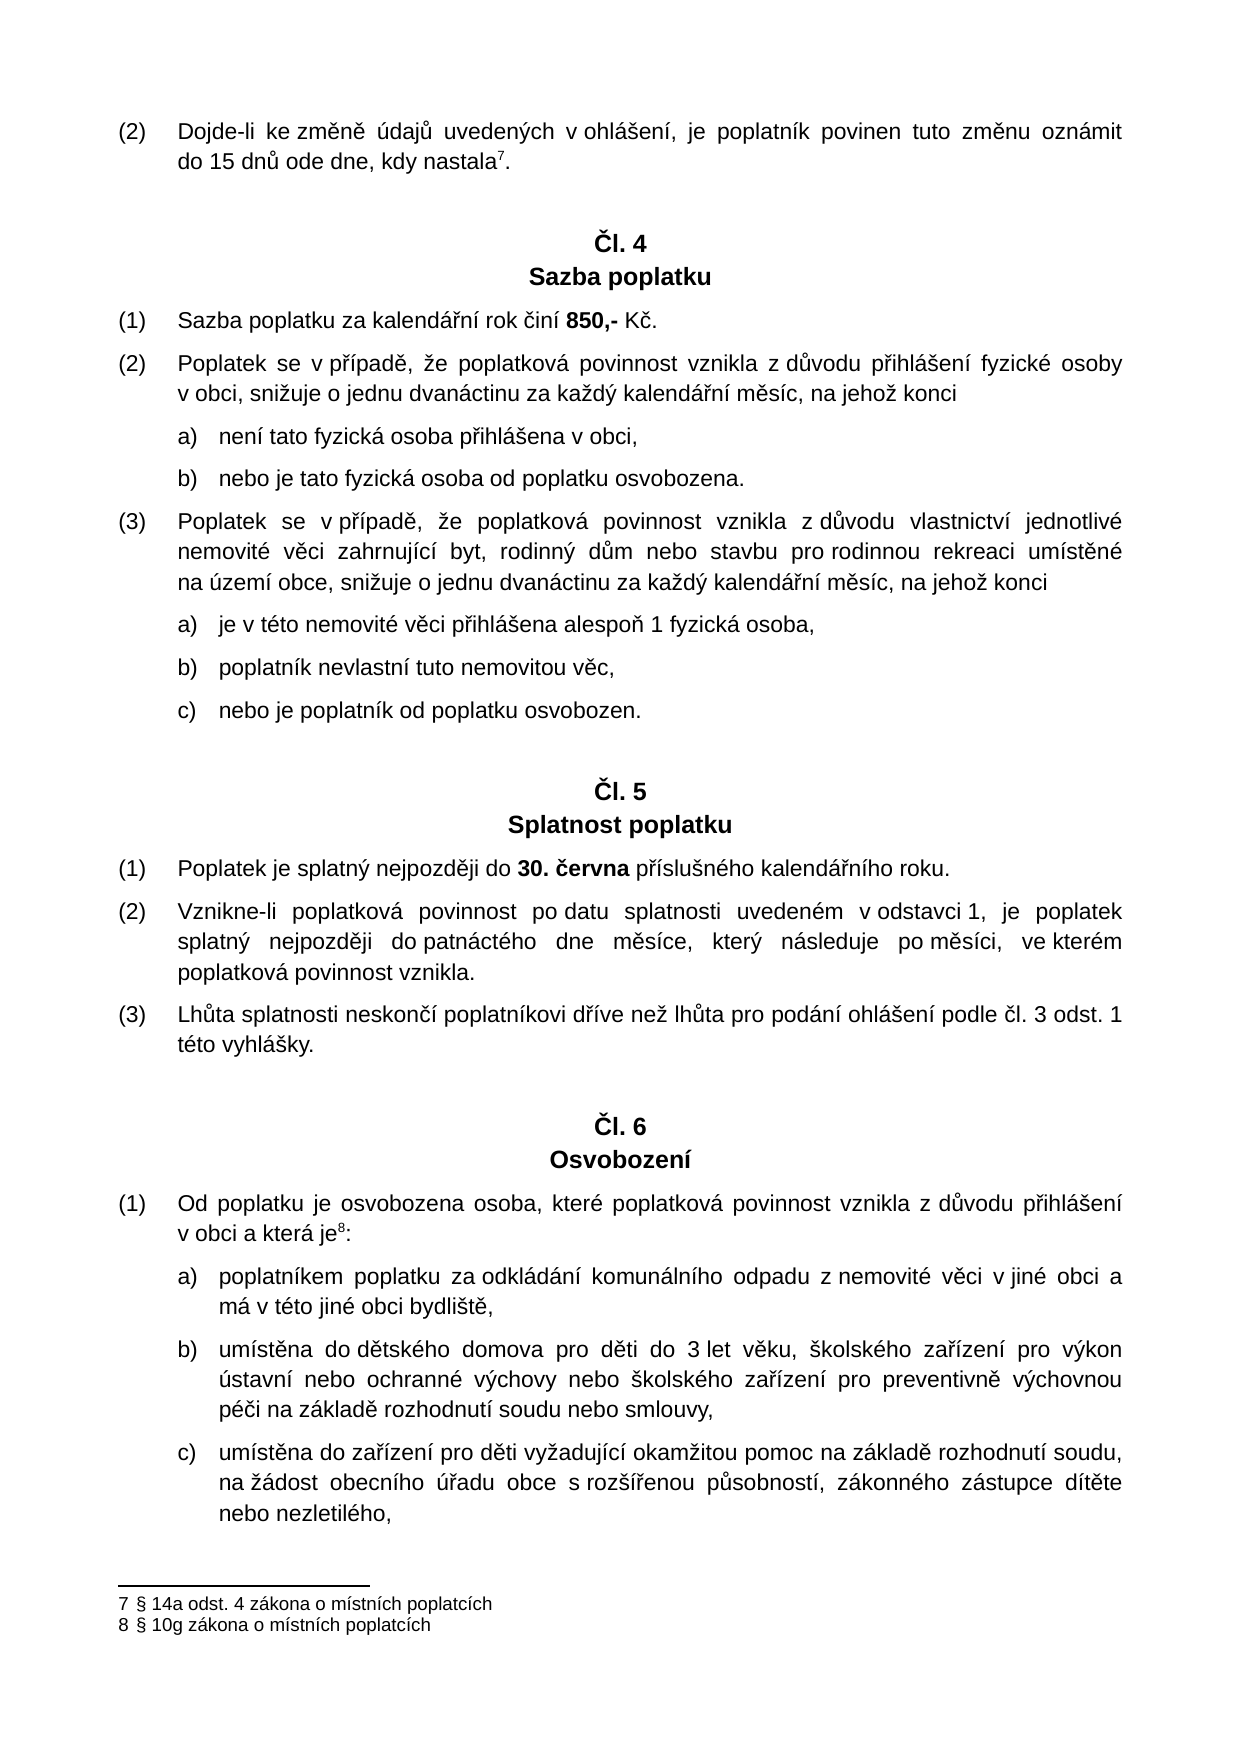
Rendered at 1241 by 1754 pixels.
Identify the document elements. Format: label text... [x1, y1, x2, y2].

subtitle Čl. 6 Osvobození [118, 1112, 1122, 1173]
list Sazba poplatku za kalendářní rok činí 850,- Kč. [118, 307, 1122, 333]
list poplatník nevlastní tuto nemovitou věc, [177, 654, 1122, 680]
list § 14a odst. 4 zákona o místních poplatcích [118, 1592, 1122, 1614]
list umístěna do dětského domova pro děti do 3 let věku, školského zařízení pro výkon ústavní nebo ochranné výchovy nebo školského zařízení pro preventivně výchovnou péči na základě rozhodnutí soudu nebo smlouvy, [177, 1336, 1122, 1423]
list Od poplatku je osvobozena osoba, které poplatková povinnost vznikla z důvodu přihlášení v obci a která je: [118, 1190, 1122, 1247]
subtitle Čl. 5 Splatnost poplatku [118, 777, 1122, 839]
list Dojde-li ke změně údajů uvedených v ohlášení, je poplatník povinen tuto změnu oznámit do 15 dnů ode dne, kdy nastala. [118, 118, 1122, 175]
list nebo je tato fyzická osoba od poplatku osvobozena. [177, 465, 1122, 492]
list poplatníkem poplatku za odkládání komunálního odpadu z nemovité věci v jiné obci a má v této jiné obci bydliště, [177, 1263, 1122, 1320]
list je v této nemovité věci přihlášena alespoň 1 fyzická osoba, [177, 611, 1122, 638]
list § 10g zákona o místních poplatcích [118, 1614, 1122, 1635]
list Lhůta splatnosti neskončí poplatníkovi dříve než lhůta pro podání ohlášení podle čl. 3 odst. 1 této vyhlášky. [118, 1001, 1122, 1058]
list umístěna do zařízení pro děti vyžadující okamžitou pomoc na základě rozhodnutí soudu, na žádost obecního úřadu obce s rozšířenou působností, zákonného zástupce dítěte nebo nezletilého, [177, 1439, 1122, 1526]
list Poplatek se v případě, že poplatková povinnost vznikla z důvodu vlastnictví jednotlivé nemovité věci zahrnující byt, rodinný dům nebo stavbu pro rodinnou rekreaci umístěné na území obce, snižuje o jednu dvanáctinu za každý kalendářní měsíc, na jehož konci [118, 508, 1122, 595]
list Poplatek se v případě, že poplatková povinnost vznikla z důvodu přihlášení fyzické osoby v obci, snižuje o jednu dvanáctinu za každý kalendářní měsíc, na jehož konci [118, 350, 1122, 406]
list Poplatek je splatný nejpozději do 30. června příslušného kalendářního roku. [118, 855, 1122, 882]
list Vznikne-li poplatková povinnost po datu splatnosti uvedeném v odstavci 1, je poplatek splatný nejpozději do patnáctého dne měsíce, který následuje po měsíci, ve kterém poplatková povinnost vznikla. [118, 898, 1122, 985]
list není tato fyzická osoba přihlášena v obci, [177, 423, 1122, 449]
list nebo je poplatník od poplatku osvobozen. [177, 697, 1122, 723]
subtitle Čl. 4 Sazba poplatku [118, 228, 1122, 290]
